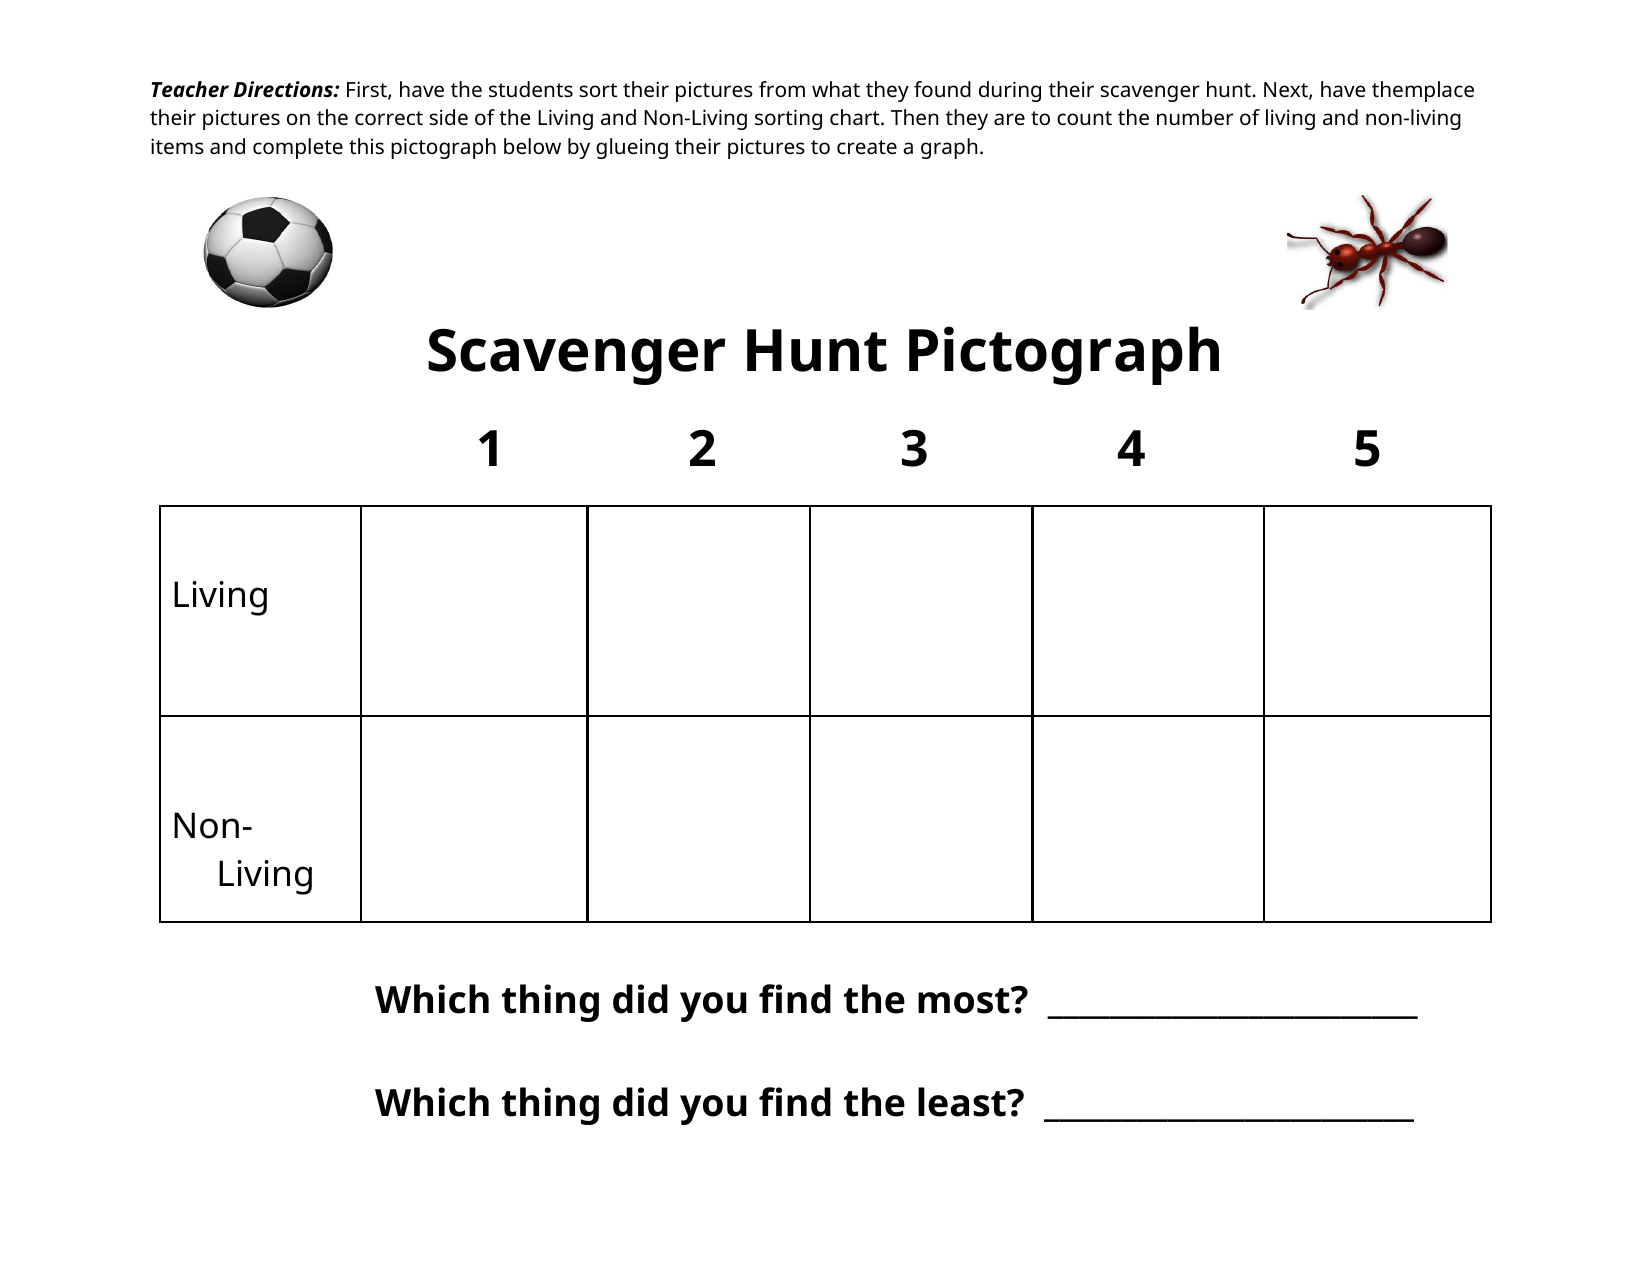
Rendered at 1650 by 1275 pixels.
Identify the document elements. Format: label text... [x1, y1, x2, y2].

table_cell [811, 717, 1031, 921]
table_cell [1265, 717, 1490, 921]
picture [201, 195, 335, 310]
table_cell [589, 717, 809, 921]
text Which thing did you find the least? ________________________ [150, 1076, 1500, 1127]
text 1 2 3 4 5 [150, 413, 1500, 481]
table_header [1034, 507, 1263, 715]
table_cell [362, 717, 586, 921]
table_header [362, 507, 586, 715]
table_cell [1034, 717, 1263, 921]
table_header [811, 507, 1031, 715]
table_header [589, 507, 809, 715]
subtitle Scavenger Hunt Pictograph [150, 160, 1500, 389]
picture [1287, 195, 1448, 310]
table_header [1265, 507, 1490, 715]
table_cell Non-Living [161, 717, 360, 921]
table_header Living [161, 507, 360, 715]
text Which thing did you find the most? ________________________ [150, 974, 1500, 1025]
